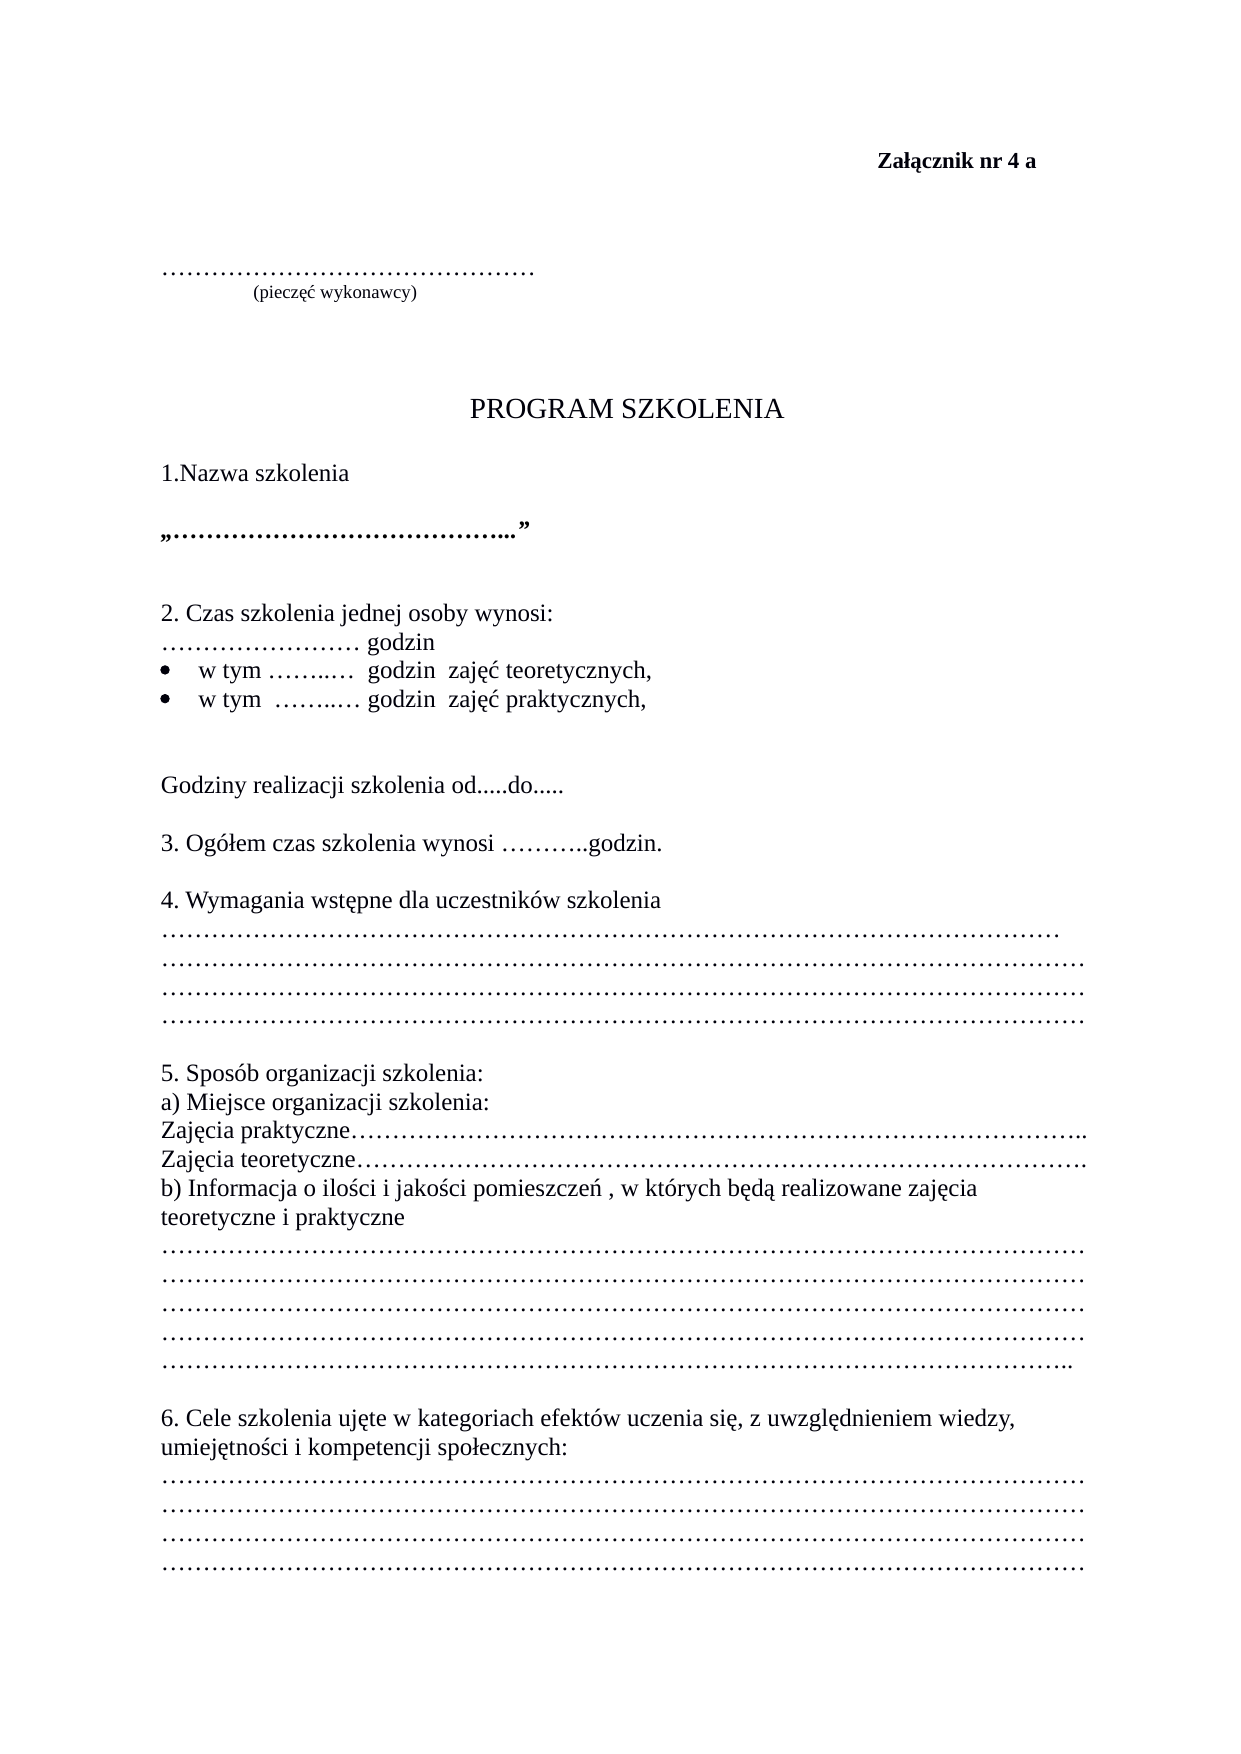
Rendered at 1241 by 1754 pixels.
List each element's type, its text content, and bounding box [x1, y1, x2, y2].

list w tym ……..… godzin zajęć teoretycznych, [161, 655, 1094, 684]
text 2. Czas szkolenia jednej osoby wynosi: [161, 598, 1094, 627]
text 1.Nazwa szkolenia [161, 458, 1094, 487]
text „…………………………………...” [161, 515, 1094, 544]
text (pieczęć wykonawcy) [234, 281, 1094, 302]
text 4. Wymagania wstępne dla uczestników szkolenia ……………………………………………………………………………………………… [161, 885, 1094, 943]
text b) Informacja o ilości i jakości pomieszczeń , w których będą realizowane zajęcia teoretyczne i praktyczne [161, 1173, 1094, 1230]
text Załącznik nr 4 a [161, 148, 1094, 174]
text Godziny realizacji szkolenia od.....do..... [161, 770, 1094, 799]
text a) Miejsce organizacji szkolenia: [161, 1087, 1094, 1115]
text ……………………………………… [161, 252, 1094, 281]
text …………………… godzin [161, 627, 1094, 655]
text ……………………………………………………………………………………………………………………………………………………………………………………………………………………………………………………………………………………………………… [161, 943, 1094, 1029]
text Zajęcia teoretyczne……………………………………………………………………………. [161, 1144, 1094, 1173]
text Zajęcia praktyczne…………………………………………………………………………….. [161, 1115, 1094, 1144]
text 3. Ogółem czas szkolenia wynosi ………..godzin. [161, 828, 1094, 857]
text 5. Sposób organizacji szkolenia: [161, 1058, 1094, 1087]
text ………………………………………………………………………………………………………………………………………………………………………………………………………………………………………………………………………………………………………………………………………………………………………………………………………………………………………………………………………………………………………….. [161, 1230, 1094, 1374]
list w tym ……..… godzin zajęć praktycznych, [161, 684, 1094, 713]
text 6. Cele szkolenia ujęte w kategoriach efektów uczenia się, z uwzględnieniem wiedzy, umiejętności i kompetencji społecznych: ………………………………………………………………………………………………………………………………………………………………………………………………………………………………………………………………………………………………………………………………………………………………………………………………………… [161, 1403, 1094, 1575]
text PROGRAM SZKOLENIA [161, 391, 1094, 424]
